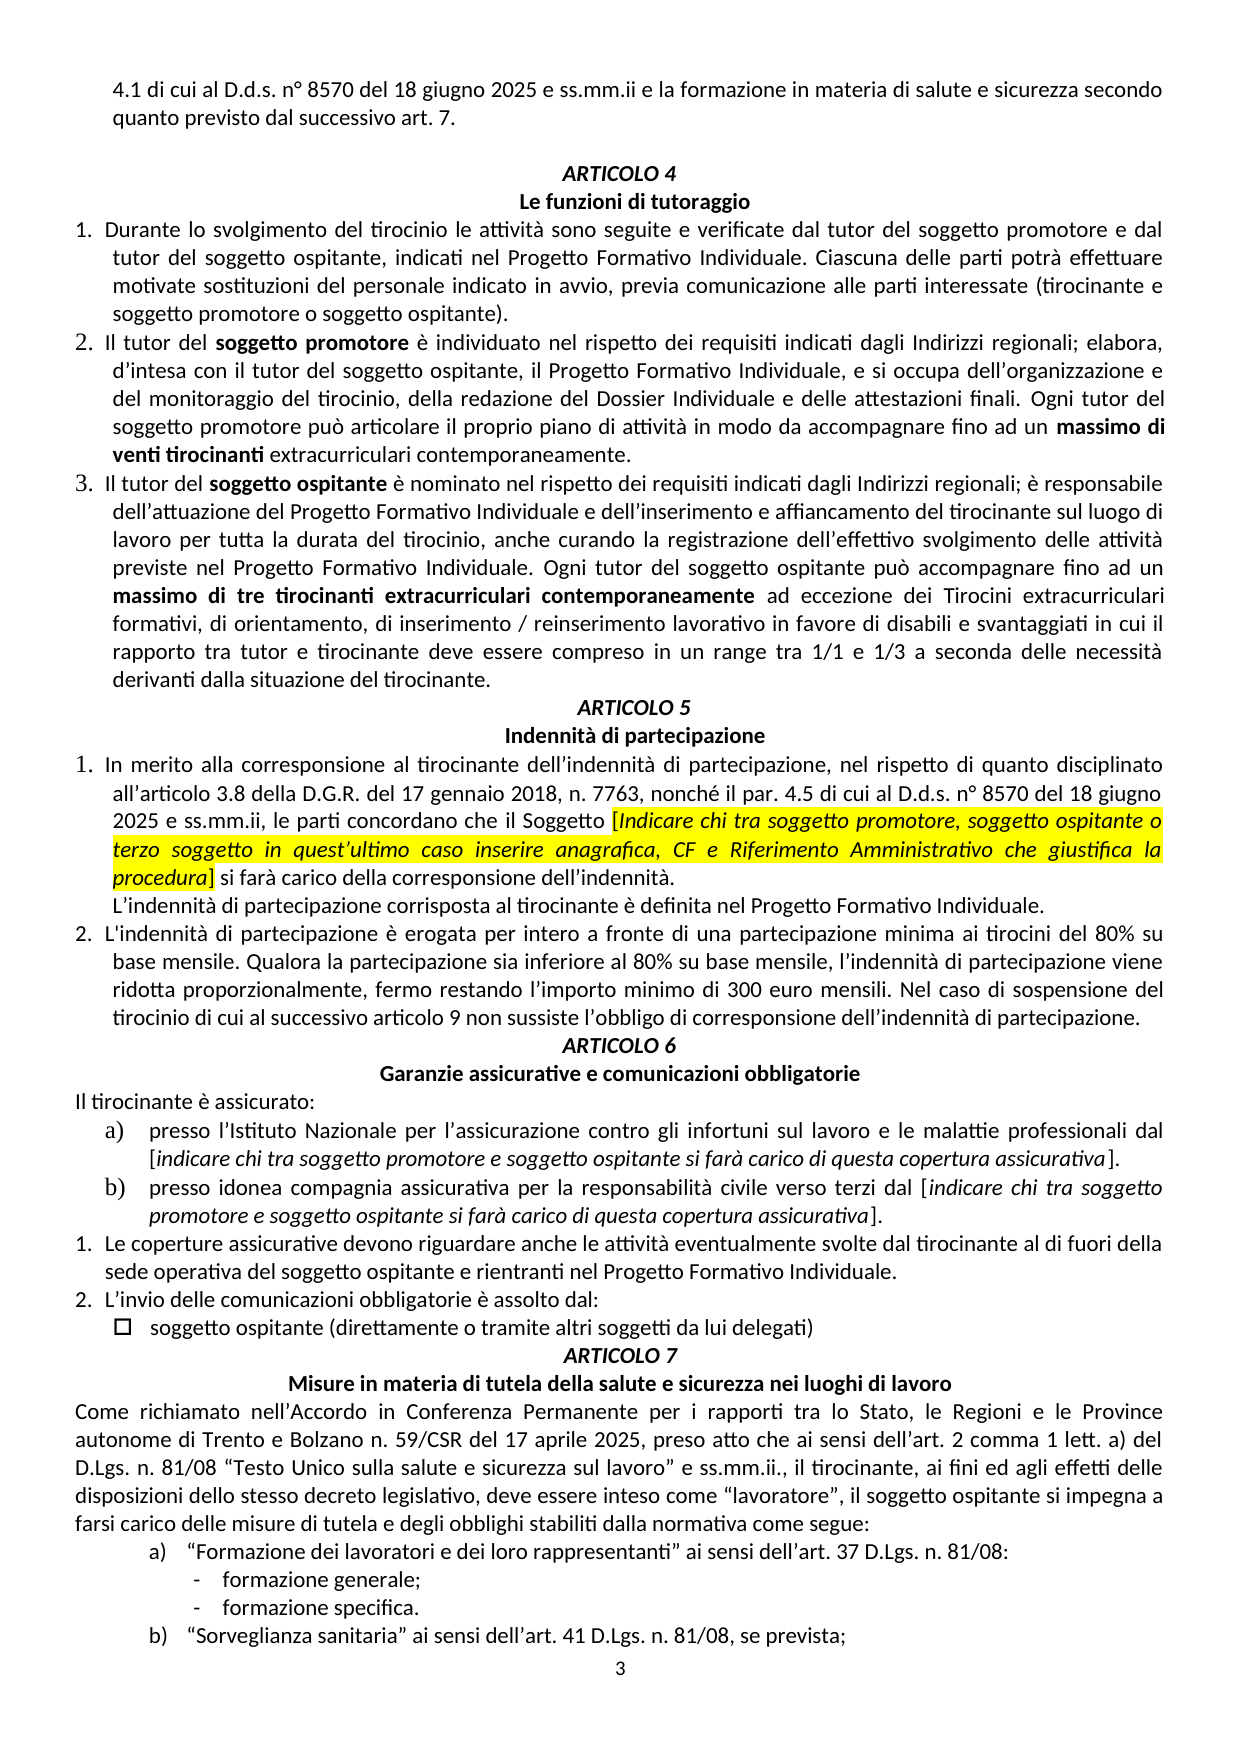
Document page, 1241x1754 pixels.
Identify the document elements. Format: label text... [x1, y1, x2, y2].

text Le funzioni di tutoraggio [75, 187, 1165, 215]
text ARTICOLO 6 [75, 1031, 1165, 1059]
list soggetto ospitante (direttamente o tramite altri soggetti da lui delegati) [112, 1313, 1165, 1341]
list presso idonea compagnia assicurativa per la responsabilità civile verso terzi dal [indicare chi tra soggetto promotore e soggetto ospitante si farà carico di questa copertura assicurativa]. [104, 1172, 1165, 1229]
list L'indennità di partecipazione è erogata per intero a fronte di una partecipazione minima ai tirocini del 80% su base mensile. Qualora la partecipazione sia inferiore al 80% su base mensile, l’indennità di partecipazione viene ridotta proporzionalmente, fermo restando l’importo minimo di 300 euro mensili. Nel caso di sospensione del tirocinio di cui al successivo articolo 9 non sussiste l’obbligo di corresponsione dell’indennità di partecipazione. [75, 919, 1165, 1031]
list formazione specifica. [193, 1593, 1165, 1621]
text L’indennità di partecipazione corrisposta al tirocinante è definita nel Progetto Formativo Individuale. [112, 891, 1165, 919]
text Il tirocinante è assicurato: [75, 1087, 1165, 1115]
list 4.1 di cui al D.d.s. n° 8570 del 18 giugno 2025 e ss.mm.ii e la formazione in materia di salute e sicurezza secondo quanto previsto dal successivo art. 7. [75, 75, 1165, 131]
text Come richiamato nell’Accordo in Conferenza Permanente per i rapporti tra lo Stato, le Regioni e le Province autonome di Trento e Bolzano n. 59/CSR del 17 aprile 2025, preso atto che ai sensi dell’art. 2 comma 1 lett. a) del D.Lgs. n. 81/08 “Testo Unico sulla salute e sicurezza sul lavoro” e ss.mm.ii., il tirocinante, ai fini ed agli effetti delle disposizioni dello stesso decreto legislativo, deve essere inteso come “lavoratore”, il soggetto ospitante si impegna a farsi carico delle misure di tutela e degli obblighi stabiliti dalla normativa come segue: [75, 1397, 1165, 1537]
text Indennità di partecipazione [75, 722, 1165, 749]
text ARTICOLO 7 [75, 1341, 1165, 1369]
list formazione generale; [193, 1565, 1165, 1593]
list In merito alla corresponsione al tirocinante dell’indennità di partecipazione, nel rispetto di quanto disciplinato all’articolo 3.8 della D.G.R. del 17 gennaio 2018, n. 7763, nonché il par. 4.5 di cui al D.d.s. n° 8570 del 18 giugno 2025 e ss.mm.ii, le parti concordano che il Soggetto [Indicare chi tra soggetto promotore, soggetto ospitante o terzo soggetto in quest’ultimo caso inserire anagrafica, CF e Riferimento Amministrativo che giustifica la procedura] si farà carico della corresponsione dell’indennità. [75, 749, 1165, 891]
list L’invio delle comunicazioni obbligatorie è assolto dal: [75, 1285, 1165, 1313]
list Le coperture assicurative devono riguardare anche le attività eventualmente svolte dal tirocinante al di fuori della sede operativa del soggetto ospitante e rientranti nel Progetto Formativo Individuale. [75, 1229, 1165, 1285]
text Garanzie assicurative e comunicazioni obbligatorie [75, 1059, 1165, 1087]
list “Formazione dei lavoratori e dei loro rappresentanti” ai sensi dell’art. 37 D.Lgs. n. 81/08: [149, 1537, 1165, 1565]
text ARTICOLO 4 [75, 159, 1165, 187]
list Il tutor del soggetto promotore è individuato nel rispetto dei requisiti indicati dagli Indirizzi regionali; elabora, d’intesa con il tutor del soggetto ospitante, il Progetto Formativo Individuale, e si occupa dell’organizzazione e del monitoraggio del tirocinio, della redazione del Dossier Individuale e delle attestazioni finali. Ogni tutor del soggetto promotore può articolare il proprio piano di attività in modo da accompagnare fino ad un massimo di venti tirocinanti extracurriculari contemporaneamente. [75, 327, 1165, 468]
text ARTICOLO 5 [75, 693, 1165, 722]
text Misure in materia di tutela della salute e sicurezza nei luoghi di lavoro [75, 1369, 1165, 1397]
list Il tutor del soggetto ospitante è nominato nel rispetto dei requisiti indicati dagli Indirizzi regionali; è responsabile dell’attuazione del Progetto Formativo Individuale e dell’inserimento e affiancamento del tirocinante sul luogo di lavoro per tutta la durata del tirocinio, anche curando la registrazione dell’effettivo svolgimento delle attività previste nel Progetto Formativo Individuale. Ogni tutor del soggetto ospitante può accompagnare fino ad un massimo di tre tirocinanti extracurriculari contemporaneamente ad eccezione dei Tirocini extracurriculari formativi, di orientamento, di inserimento / reinserimento lavorativo in favore di disabili e svantaggiati in cui il rapporto tra tutor e tirocinante deve essere compreso in un range tra 1/1 e 1/3 a seconda delle necessità derivanti dalla situazione del tirocinante. [75, 468, 1165, 693]
list Durante lo svolgimento del tirocinio le attività sono seguite e verificate dal tutor del soggetto promotore e dal tutor del soggetto ospitante, indicati nel Progetto Formativo Individuale. Ciascuna delle parti potrà effettuare motivate sostituzioni del personale indicato in avvio, previa comunicazione alle parti interessate (tirocinante e soggetto promotore o soggetto ospitante). [75, 215, 1165, 327]
list presso l’Istituto Nazionale per l’assicurazione contro gli infortuni sul lavoro e le malattie professionali dal [indicare chi tra soggetto promotore e soggetto ospitante si farà carico di questa copertura assicurativa]. [104, 1115, 1165, 1172]
list “Sorveglianza sanitaria” ai sensi dell’art. 41 D.Lgs. n. 81/08, se prevista; [149, 1621, 1165, 1649]
